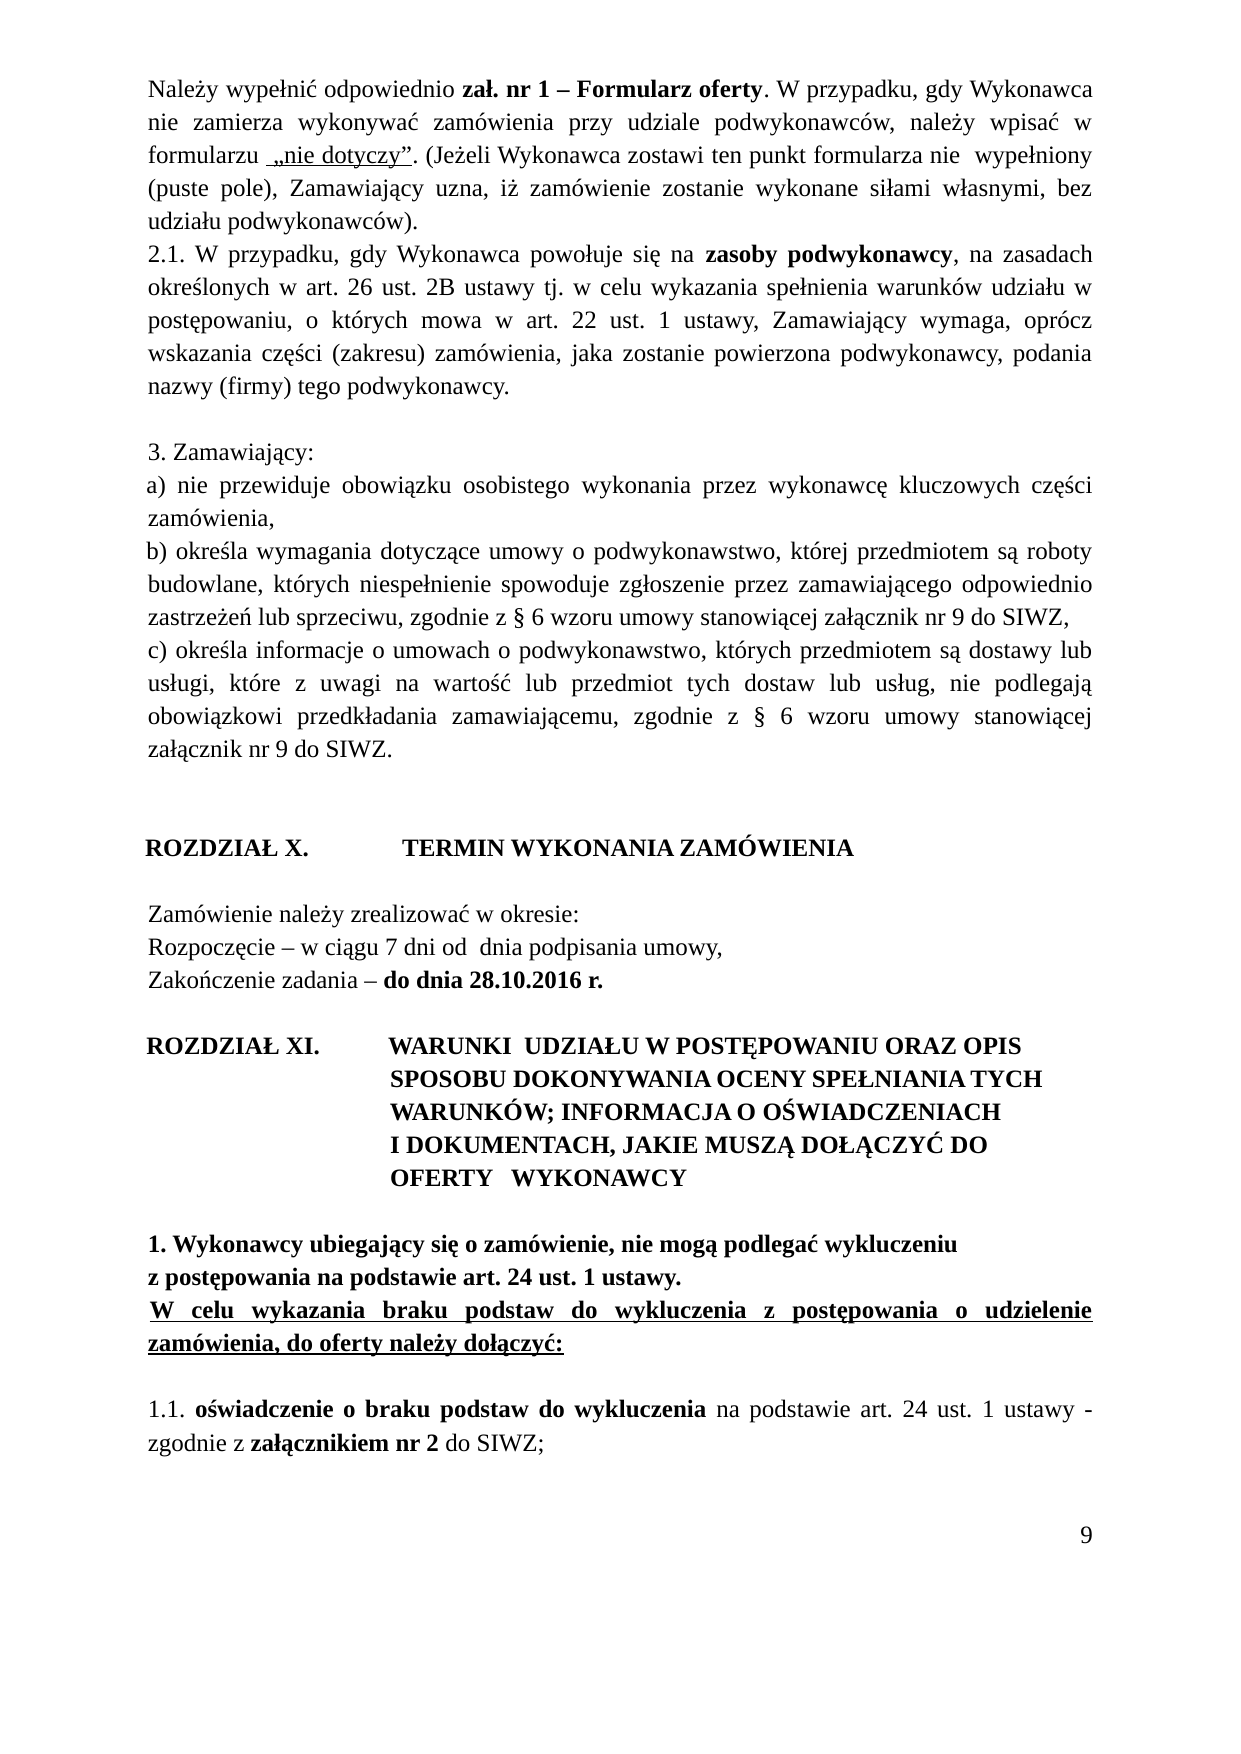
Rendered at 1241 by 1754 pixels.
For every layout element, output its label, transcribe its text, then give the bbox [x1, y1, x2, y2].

text z postępowania na podstawie art. 24 ust. 1 ustawy. [146, 1262, 1093, 1291]
text SPOSOBU DOKONYWANIA OCENY SPEŁNIANIA TYCH [146, 1064, 1093, 1093]
text 1.1. oświadczenie o braku podstaw do wykluczenia na podstawie art. 24 ust. 1 ustawy - zgodnie z załącznikiem nr 2 do SIWZ; [148, 1394, 1093, 1456]
text Rozpoczęcie – w ciągu 7 dni od dnia podpisania umowy, [148, 932, 1093, 961]
text b) określa wymagania dotyczące umowy o podwykonawstwo, której przedmiotem są roboty budowlane, których niespełnienie spowoduje zgłoszenie przez zamawiającego odpowiednio zastrzeżeń lub sprzeciwu, zgodnie z § 6 wzoru umowy stanowiącej załącznik nr 9 do SIWZ, [146, 536, 1093, 631]
text c) określa informacje o umowach o podwykonawstwo, których przedmiotem są dostawy lub usługi, które z uwagi na wartość lub przedmiot tych dostaw lub usług, nie podlegają obowiązkowi przedkładania zamawiającemu, zgodnie z § 6 wzoru umowy stanowiącej załącznik nr 9 do SIWZ. [148, 635, 1093, 763]
text 3. Zamawiający: [148, 437, 1093, 466]
text I DOKUMENTACH, JAKIE MUSZĄ DOŁĄCZYĆ DO [146, 1130, 1093, 1159]
text ROZDZIAŁ X. TERMIN WYKONANIA ZAMÓWIENIA [89, 833, 1093, 862]
text ROZDZIAŁ XI. WARUNKI UDZIAŁU W POSTĘPOWANIU ORAZ OPIS [146, 1031, 1093, 1060]
text Zamówienie należy zrealizować w okresie: [148, 899, 1093, 928]
text Zakończenie zadania – do dnia 28.10.2016 r. [148, 965, 1093, 994]
text 1. Wykonawcy ubiegający się o zamówienie, nie mogą podlegać wykluczeniu [146, 1229, 1093, 1258]
text OFERTY WYKONAWCY [146, 1163, 1093, 1192]
text a) nie przewiduje obowiązku osobistego wykonania przez wykonawcę kluczowych części zamówienia, [146, 470, 1093, 532]
text Należy wypełnić odpowiednio zał. nr 1 – Formularz oferty. W przypadku, gdy Wykonawca nie zamierza wykonywać zamówienia przy udziale podwykonawców, należy wpisać w formularzu „nie dotyczy”. (Jeżeli Wykonawca zostawi ten punkt formularza nie wypełniony (puste pole), Zamawiający uzna, iż zamówienie zostanie wykonane siłami własnymi, bez udziału podwykonawców). [148, 74, 1093, 234]
text 2.1. W przypadku, gdy Wykonawca powołuje się na zasoby podwykonawcy, na zasadach określonych w art. 26 ust. 2B ustawy tj. w celu wykazania spełnienia warunków udziału w postępowaniu, o których mowa w art. 22 ust. 1 ustawy, Zamawiający wymaga, oprócz wskazania części (zakresu) zamówienia, jaka zostanie powierzona podwykonawcy, podania nazwy (firmy) tego podwykonawcy. [148, 239, 1093, 400]
text WARUNKÓW; INFORMACJA O OŚWIADCZENIACH [146, 1097, 1093, 1126]
text W celu wykazania braku podstaw do wykluczenia z postępowania o udzielenie zamówienia, do oferty należy dołączyć: [148, 1296, 1093, 1357]
